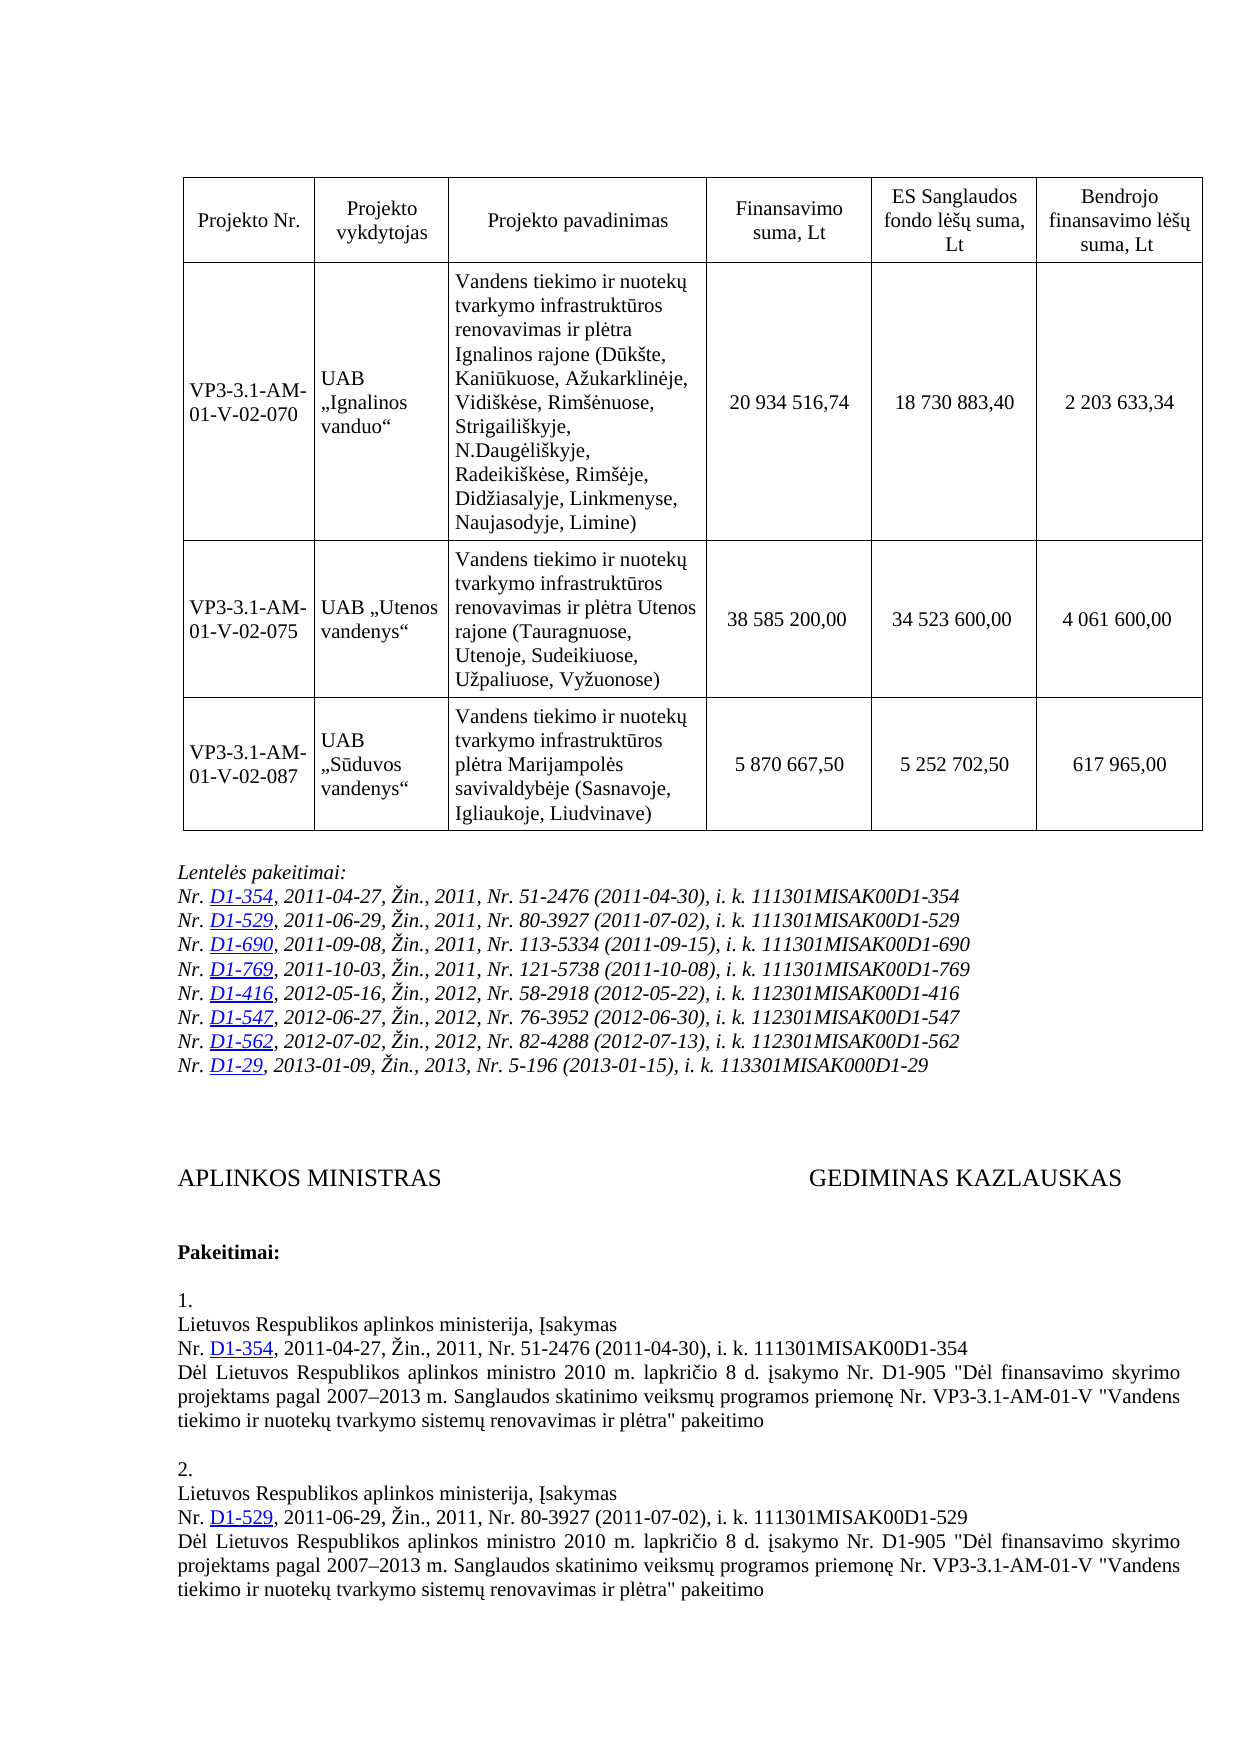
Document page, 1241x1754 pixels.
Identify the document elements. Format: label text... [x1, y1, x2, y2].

table_cell 2 203 633,34 [1037, 263, 1202, 540]
text 1. [177, 1288, 1181, 1312]
text Nr. D1-529, 2011-06-29, Žin., 2011, Nr. 80-3927 (2011-07-02), i. k. 111301MISAK00D1-529 [177, 908, 1181, 932]
table_cell VP3-3.1-AM-01-V-02-075 [184, 541, 314, 697]
text Lietuvos Respublikos aplinkos ministerija, Įsakymas [177, 1312, 1181, 1336]
text Nr. D1-769, 2011-10-03, Žin., 2011, Nr. 121-5738 (2011-10-08), i. k. 111301MISAK00D1-769 [177, 956, 1181, 981]
table_cell 5 870 667,50 [707, 698, 871, 830]
table_cell 5 252 702,50 [872, 698, 1036, 830]
table_cell UAB „Utenos vandenys“ [315, 541, 448, 697]
table_cell 34 523 600,00 [872, 541, 1036, 697]
text Dėl Lietuvos Respublikos aplinkos ministro 2010 m. lapkričio 8 d. įsakymo Nr. D1-905 "Dėl finansavimo skyrimo projektams pagal 2007–2013 m. Sanglaudos skatinimo veiksmų programos priemonę Nr. VP3-3.1-AM-01-V "Vandens tiekimo ir nuotekų tvarkymo sistemų renovavimas ir plėtra" pakeitimo [177, 1360, 1181, 1432]
table_cell VP3-3.1-AM-01-V-02-070 [184, 263, 314, 540]
table_cell 18 730 883,40 [872, 263, 1036, 540]
text Nr. D1-416, 2012-05-16, Žin., 2012, Nr. 58-2918 (2012-05-22), i. k. 112301MISAK00D1-416 [177, 981, 1181, 1004]
table_cell Vandens tiekimo ir nuotekų tvarkymo infrastruktūros plėtra Marijampolės savivaldybėje (Sasnavoje, Igliaukoje, Liudvinave) [449, 698, 706, 830]
text Nr. D1-29, 2013-01-09, Žin., 2013, Nr. 5-196 (2013-01-15), i. k. 113301MISAK000D1-29 [177, 1053, 1181, 1077]
table_cell 4 061 600,00 [1037, 541, 1202, 697]
table_header Bendrojo finansavimo lėšų suma, Lt [1037, 178, 1202, 262]
text Dėl Lietuvos Respublikos aplinkos ministro 2010 m. lapkričio 8 d. įsakymo Nr. D1-905 "Dėl finansavimo skyrimo projektams pagal 2007–2013 m. Sanglaudos skatinimo veiksmų programos priemonę Nr. VP3-3.1-AM-01-V "Vandens tiekimo ir nuotekų tvarkymo sistemų renovavimas ir plėtra" pakeitimo [177, 1529, 1181, 1601]
text Pakeitimai: [177, 1240, 1181, 1264]
text 2. [177, 1456, 1181, 1481]
table_cell 20 934 516,74 [707, 263, 871, 540]
text Lentelės pakeitimai: [177, 860, 1181, 884]
text Nr. D1-529, 2011-06-29, Žin., 2011, Nr. 80-3927 (2011-07-02), i. k. 111301MISAK00D1-529 [177, 1504, 1181, 1529]
text Nr. D1-354, 2011-04-27, Žin., 2011, Nr. 51-2476 (2011-04-30), i. k. 111301MISAK00D1-354 [177, 884, 1181, 908]
text Aplinkos ministras Gediminas Kazlauskas [177, 1163, 1181, 1192]
text Lietuvos Respublikos aplinkos ministerija, Įsakymas [177, 1481, 1181, 1504]
table_cell 38 585 200,00 [707, 541, 871, 697]
table_header ES Sanglaudos fondo lėšų suma, Lt [872, 178, 1036, 262]
table_cell VP3-3.1-AM-01-V-02-087 [184, 698, 314, 830]
text Nr. D1-690, 2011-09-08, Žin., 2011, Nr. 113-5334 (2011-09-15), i. k. 111301MISAK00D1-690 [177, 932, 1181, 956]
table_cell UAB „Sūduvos vandenys“ [315, 698, 448, 830]
text Nr. D1-547, 2012-06-27, Žin., 2012, Nr. 76-3952 (2012-06-30), i. k. 112301MISAK00D1-547 [177, 1004, 1181, 1029]
table_cell UAB „Ignalinos vanduo“ [315, 263, 448, 540]
table_header Projekto Nr. [184, 178, 314, 262]
text Nr. D1-354, 2011-04-27, Žin., 2011, Nr. 51-2476 (2011-04-30), i. k. 111301MISAK00D1-354 [177, 1336, 1181, 1360]
table_header Projekto pavadinimas [449, 178, 706, 262]
table_cell Vandens tiekimo ir nuotekų tvarkymo infrastruktūros renovavimas ir plėtra Utenos rajone (Tauragnuose, Utenoje, Sudeikiuose, Užpaliuose, Vyžuonose) [449, 541, 706, 697]
table_header Projekto vykdytojas [315, 178, 448, 262]
table_cell Vandens tiekimo ir nuotekų tvarkymo infrastruktūros renovavimas ir plėtra Ignalinos rajone (Dūkšte, Kaniūkuose, Ažukarklinėje, Vidiškėse, Rimšėnuose, Strigailiškyje, N.Daugėliškyje, Radeikiškėse, Rimšėje, Didžiasalyje, Linkmenyse, Naujasodyje, Limine) [449, 263, 706, 540]
table_cell 617 965,00 [1037, 698, 1202, 830]
table_header Finansavimo suma, Lt [707, 178, 871, 262]
text Nr. D1-562, 2012-07-02, Žin., 2012, Nr. 82-4288 (2012-07-13), i. k. 112301MISAK00D1-562 [177, 1029, 1181, 1053]
